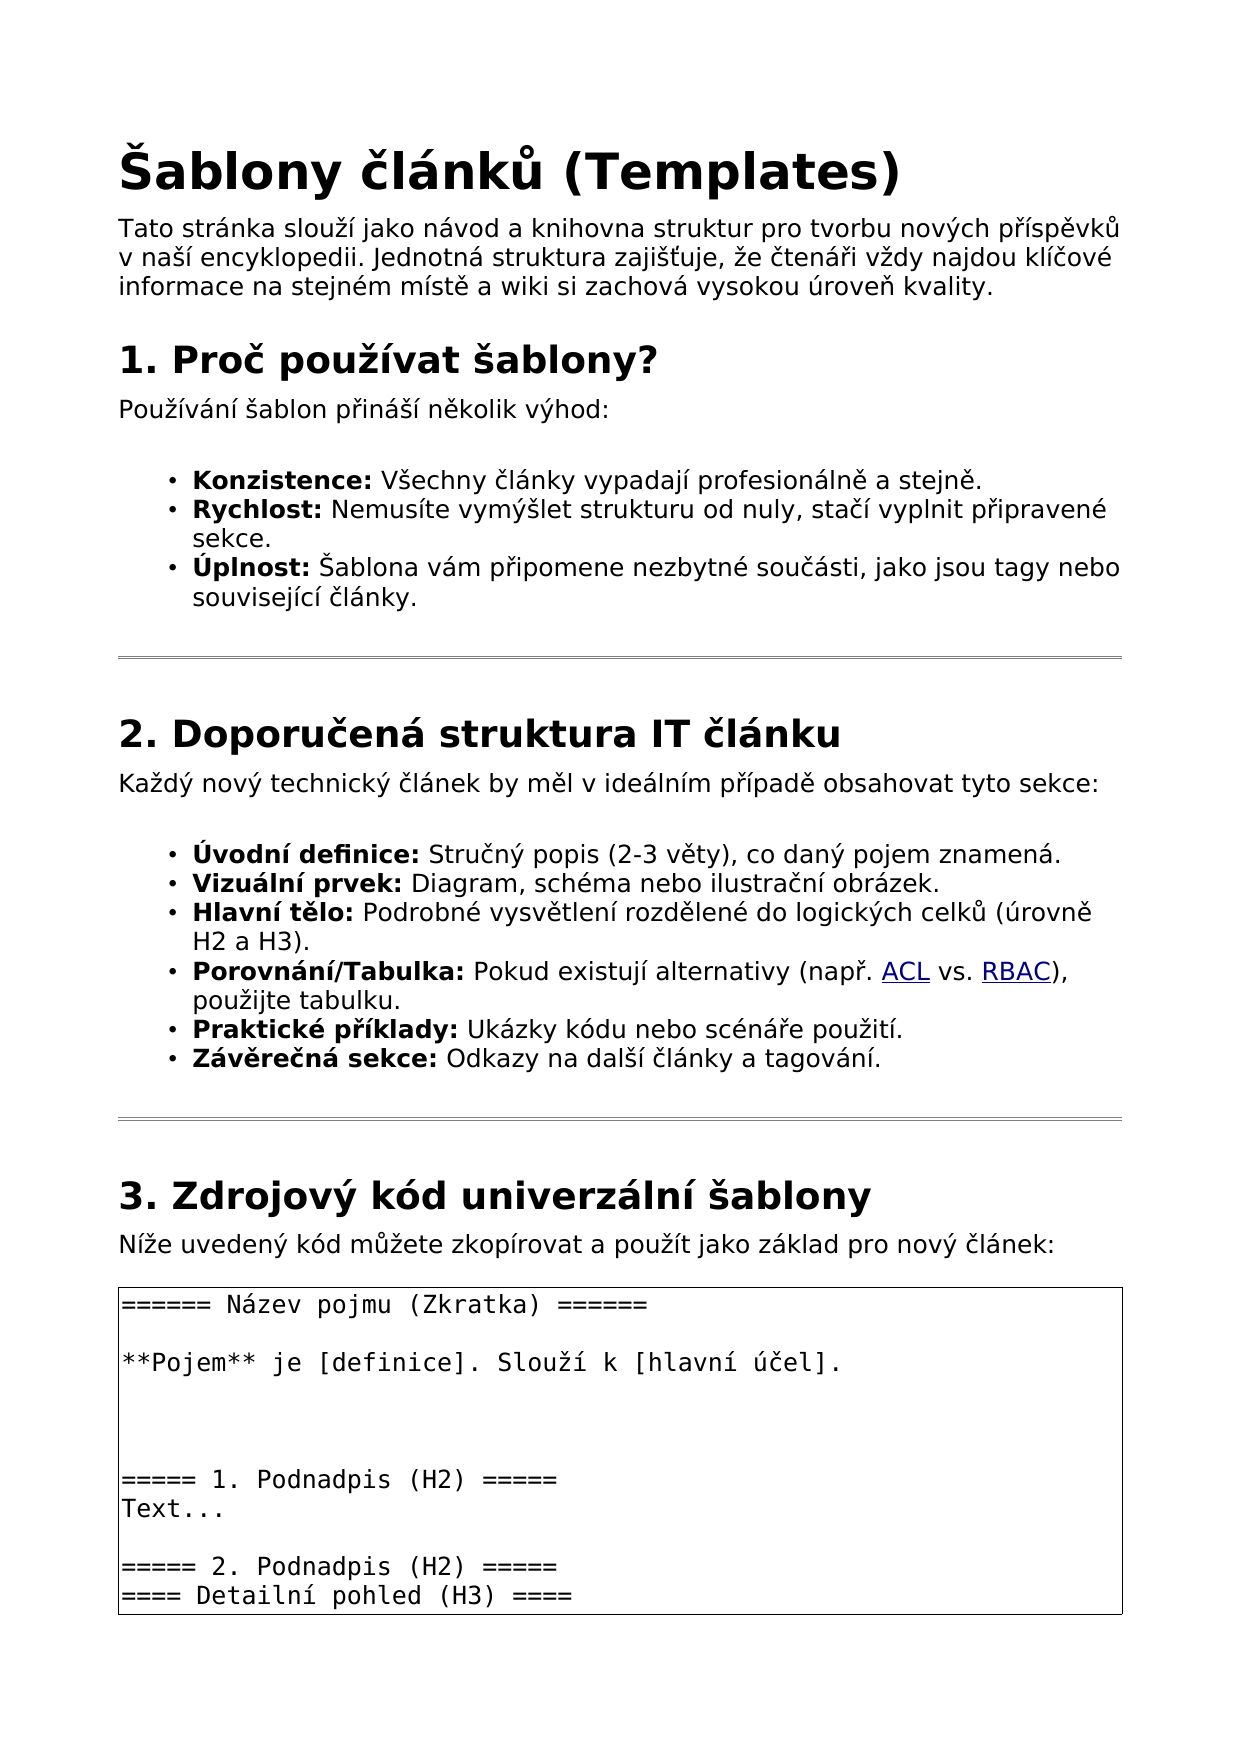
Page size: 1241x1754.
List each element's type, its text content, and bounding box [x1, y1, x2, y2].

list Hlavní tělo: Podrobné vysvětlení rozdělené do logických celků (úrovně H2 a H3). [177, 898, 1122, 957]
text Používání šablon přináší několik výhod: [118, 395, 1122, 424]
list Úvodní definice: Stručný popis (2-3 věty), co daný pojem znamená. [177, 840, 1122, 869]
subtitle 3. Zdrojový kód univerzální šablony [118, 1174, 1122, 1218]
subtitle 1. Proč používat šablony? [118, 339, 1122, 382]
list Závěrečná sekce: Odkazy na další články a tagování. [177, 1044, 1122, 1073]
list Porovnání/Tabulka: Pokud existují alternativy (např. ACL vs. RBAC), použijte tabulku. [177, 957, 1122, 1015]
list Rychlost: Nemusíte vymýšlet strukturu od nuly, stačí vyplnit připravené sekce. [177, 495, 1122, 554]
list Úplnost: Šablona vám připomene nezbytné součásti, jako jsou tagy nebo související články. [177, 554, 1122, 612]
text Níže uvedený kód můžete zkopírovat a použít jako základ pro nový článek: [118, 1230, 1122, 1259]
list Vizuální prvek: Diagram, schéma nebo ilustrační obrázek. [177, 869, 1122, 898]
table_header ====== Název pojmu (Zkratka) ====== **Pojem** je [definice]. Slouží k [hlavní účel]. ===== 1. Podnadpis (H2) ===== Text... ===== 2. Podnadpis (H2) ===== ==== Detailní pohled (H3) ==== [119, 1288, 1122, 1614]
text Každý nový technický článek by měl v ideálním případě obsahovat tyto sekce: [118, 769, 1122, 798]
list Konzistence: Všechny články vypadají profesionálně a stejně. [177, 466, 1122, 495]
subtitle Šablony článků (Templates) [118, 143, 1122, 201]
list Praktické příklady: Ukázky kódu nebo scénáře použití. [177, 1015, 1122, 1044]
text Tato stránka slouží jako návod a knihovna struktur pro tvorbu nových příspěvků v naší encyklopedii. Jednotná struktura zajišťuje, že čtenáři vždy najdou klíčové informace na stejném místě a wiki si zachová vysokou úroveň kvality. [118, 214, 1122, 301]
subtitle 2. Doporučená struktura IT článku [118, 713, 1122, 756]
